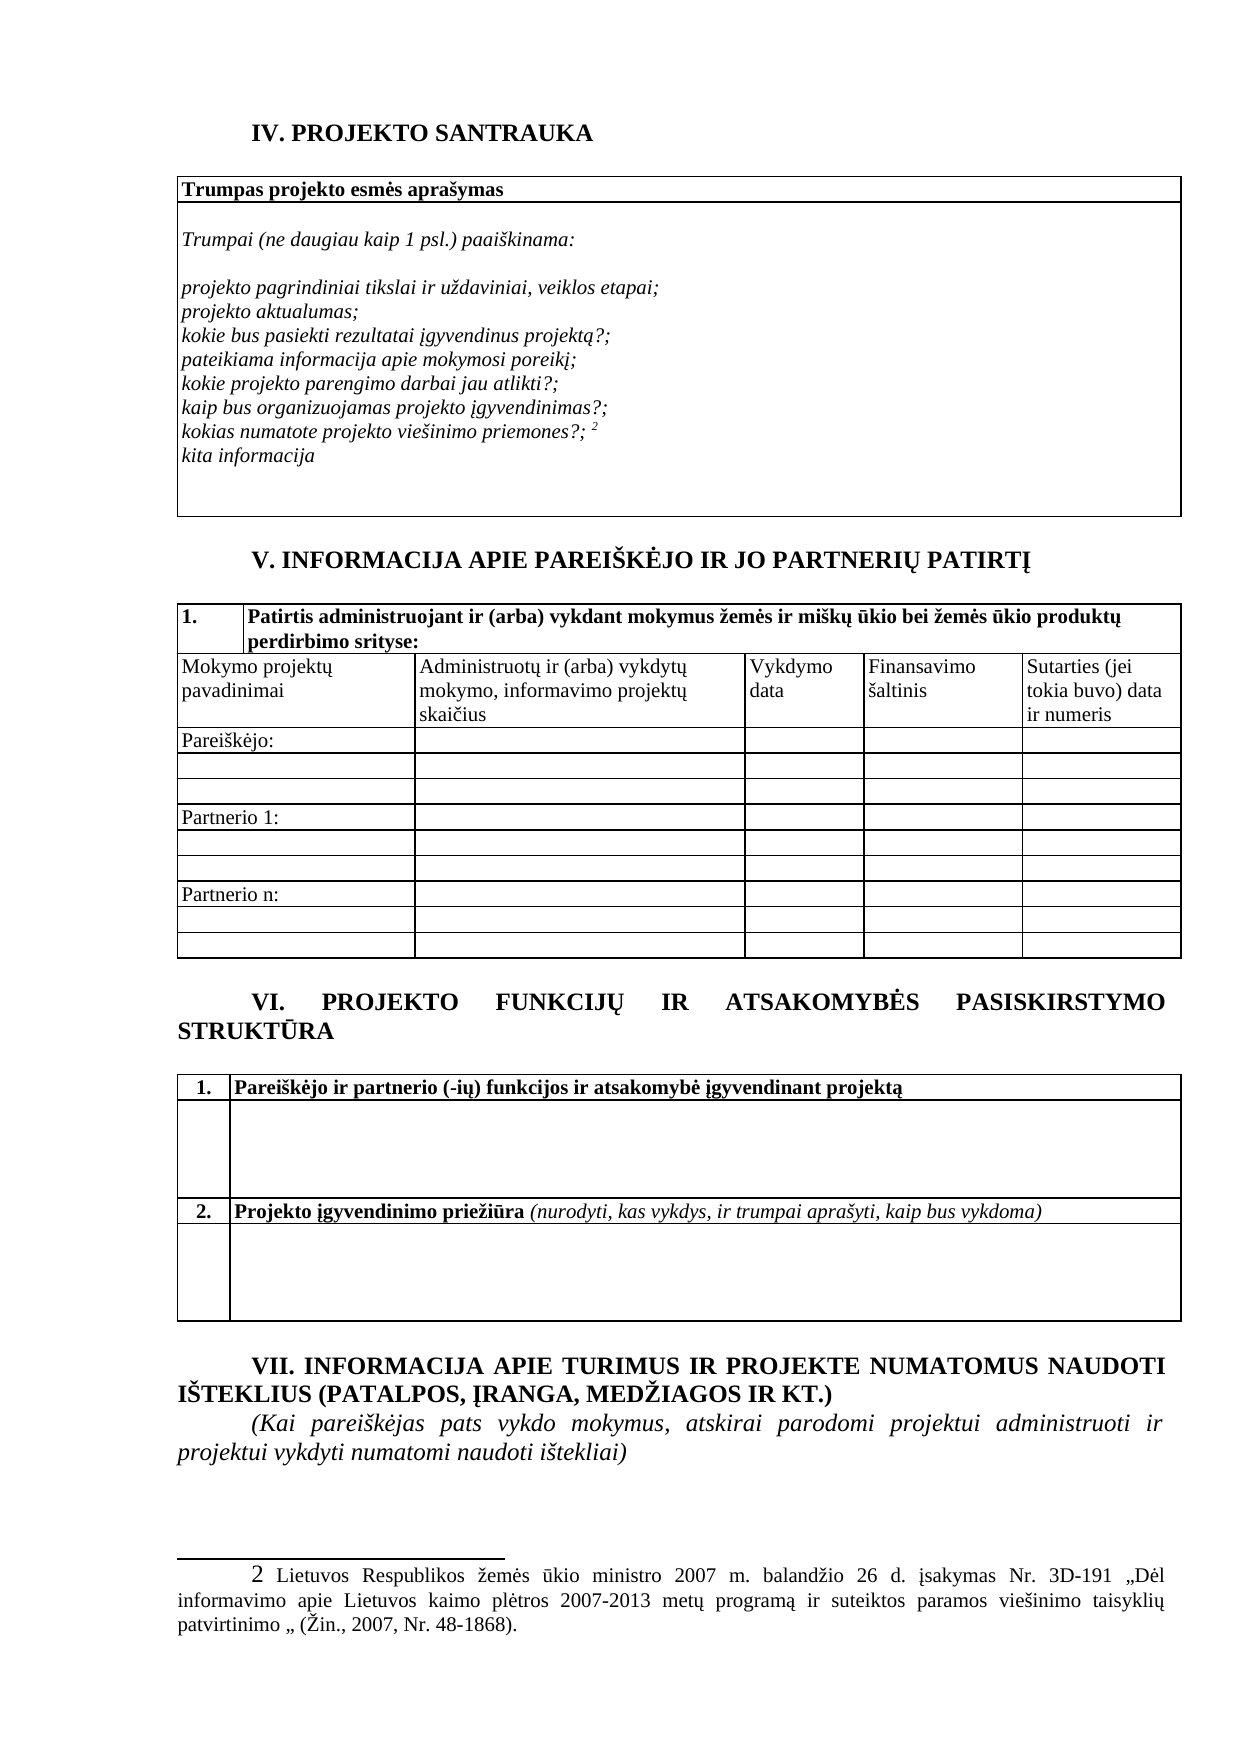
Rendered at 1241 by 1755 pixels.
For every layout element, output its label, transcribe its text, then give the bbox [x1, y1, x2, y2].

table_cell [1018, 754, 1022, 778]
text (Kai pareiškėjas pats vykdo mokymus, atskirai parodomi projektui administruoti ir projektui vykdyti numatomi naudoti ištekliai) [177, 1408, 1166, 1466]
table_cell [1018, 779, 1022, 803]
table_header 1. [178, 605, 243, 653]
table_cell [1018, 882, 1022, 906]
text VII. INFORMACIJA APIE TURIMUS IR PROJEKTE NUMATOMUS NAUDOTI IŠTEKLIUS (PATALPOS, ĮRANGA, MEDŽIAGOS IR KT.) [177, 1351, 1166, 1408]
table_cell [1018, 728, 1022, 752]
table_cell [1018, 831, 1022, 854]
table_cell [1018, 933, 1022, 957]
table_cell [1023, 933, 1027, 957]
table_cell [1023, 779, 1027, 803]
table_cell [1018, 805, 1022, 829]
table_cell [1023, 754, 1027, 778]
table_cell [1023, 728, 1027, 752]
table_cell [1023, 831, 1027, 854]
table_cell [1023, 856, 1027, 880]
table_cell [1023, 882, 1027, 906]
table_cell Finansavimo šaltinis [865, 654, 1022, 726]
text IV. PROJEKTO SANTRAUKA [177, 118, 1166, 147]
table_cell [1018, 907, 1022, 931]
table_cell [1023, 907, 1027, 931]
text V. INFORMACIJA APIE PAREIŠKĖJO IR JO PARTNERIŲ PATIRTĮ [177, 545, 1166, 574]
table_cell Vykdymo data [746, 654, 863, 726]
table_cell [178, 1224, 229, 1320]
table_cell [1023, 805, 1027, 829]
table_cell [178, 1101, 229, 1197]
table_cell Mokymo projektų pavadinimai [178, 654, 414, 726]
table_cell [1018, 856, 1022, 880]
text VI. PROJEKTO FUNKCIJŲ IR ATSAKOMYBĖS PASISKIRSTYMO STRUKTŪRA [177, 987, 1166, 1045]
